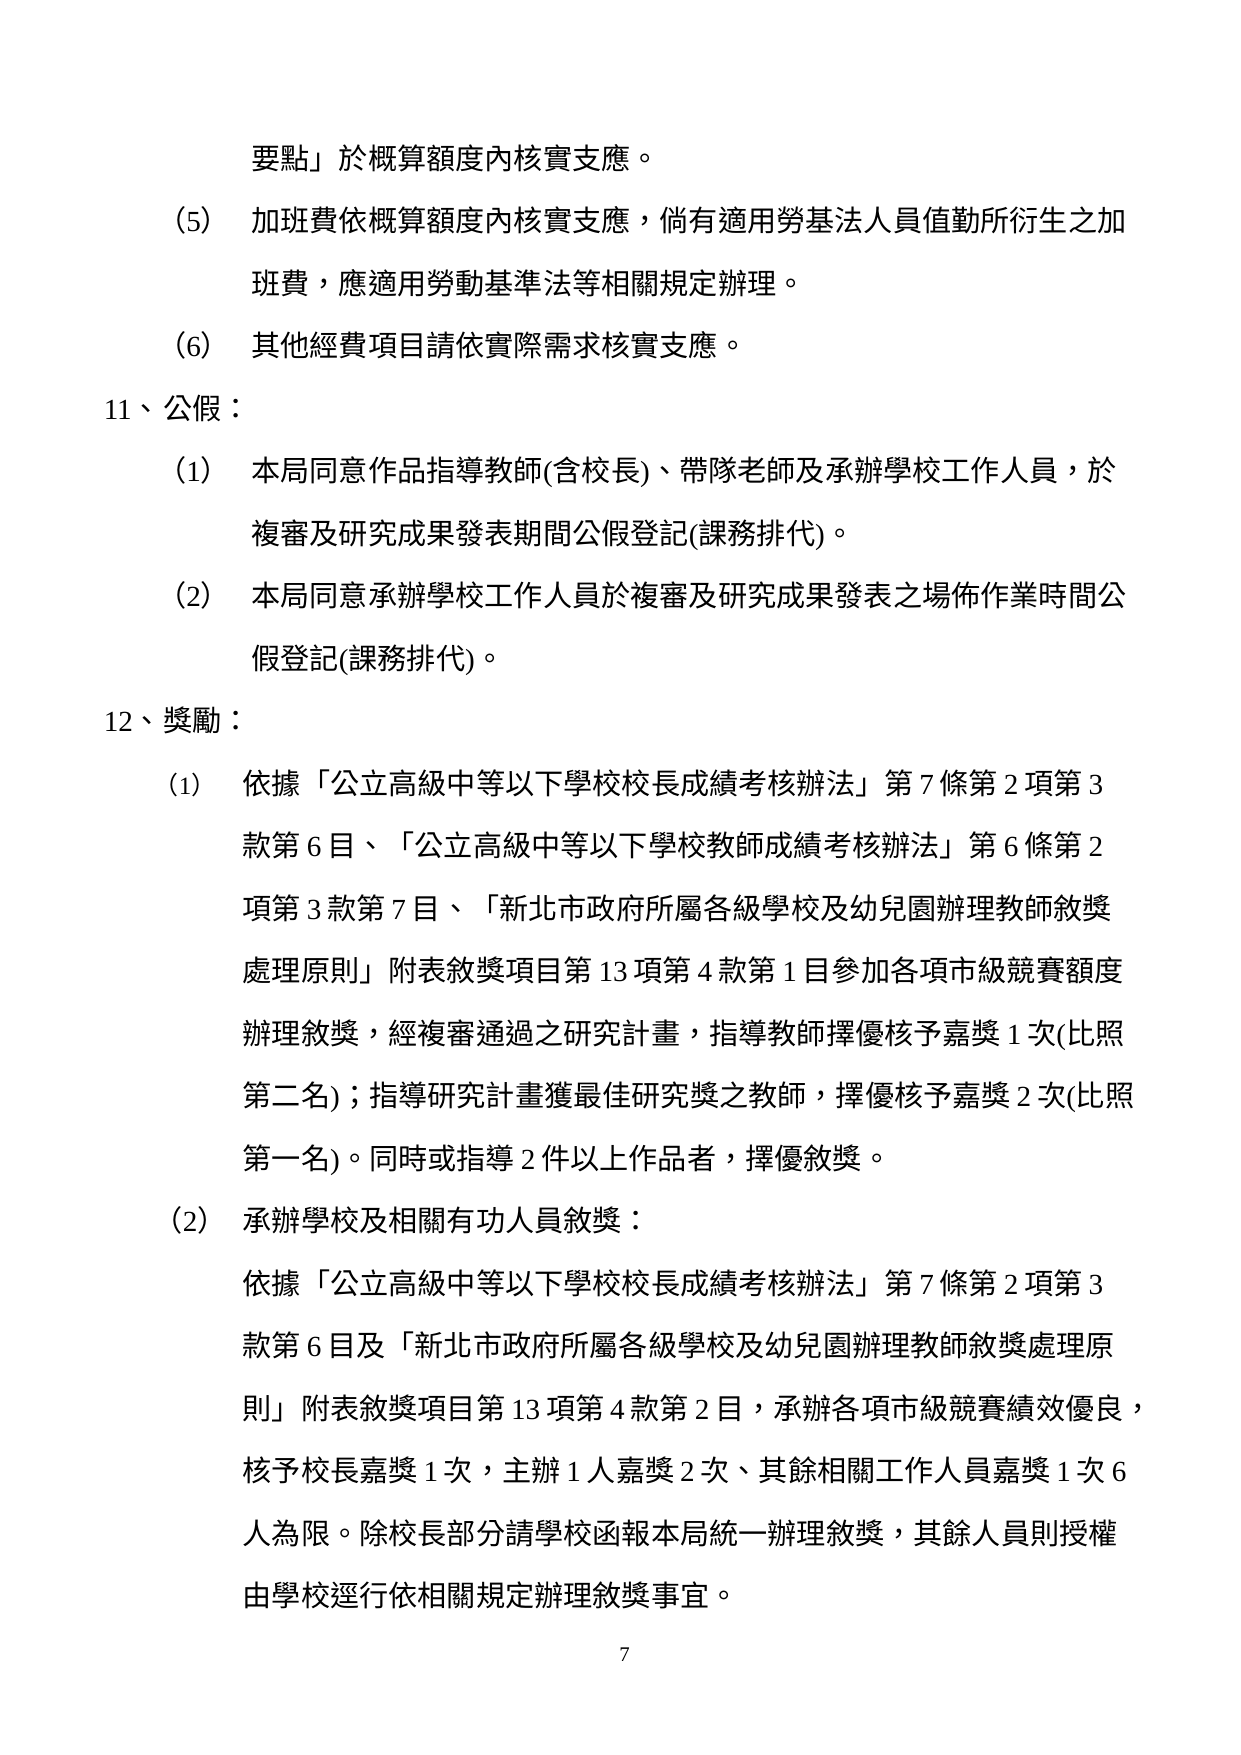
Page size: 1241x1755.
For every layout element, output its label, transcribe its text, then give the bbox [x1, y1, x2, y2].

list 公假： [103, 365, 1137, 427]
list 加班費依概算額度內核實支應，倘有適用勞基法人員值勤所衍生之加班費，應適用勞動基準法等相關規定辦理。 [157, 177, 1137, 302]
list 本局同意作品指導教師(含校長)、帶隊老師及承辦學校工作人員，於複審及研究成果發表期間公假登記(課務排代)。 [157, 427, 1137, 552]
list 依據「公立高級中等以下學校校長成績考核辦法」第7條第2項第3款第6目、「公立高級中等以下學校教師成績考核辦法」第6條第2項第3款第7目、「新北市政府所屬各級學校及幼兒園辦理教師敘獎處理原則」附表敘獎項目第13項第4款第1目參加各項市級競賽額度辦理敘獎，經複審通過之研究計畫，指導教師擇優核予嘉獎1次(比照第二名)；指導研究計畫獲最佳研究獎之教師，擇優核予嘉獎2次(比照第一名)。同時或指導2件以上作品者，擇優敘獎。 [153, 740, 1137, 1177]
list 其他經費項目請依實際需求核實支應。 [157, 302, 1137, 365]
list 承辦學校及相關有功人員敘獎： [153, 1177, 1137, 1240]
list 要點」於概算額度內核實支應。 [157, 115, 1137, 177]
list 本局同意承辦學校工作人員於複審及研究成果發表之場佈作業時間公假登記(課務排代)。 [157, 552, 1137, 677]
text 依據「公立高級中等以下學校校長成績考核辦法」第7條第2項第3款第6目及「新北市政府所屬各級學校及幼兒園辦理教師敘獎處理原則」附表敘獎項目第13項第4款第2目，承辦各項市級競賽績效優良，核予校長嘉獎1次，主辦1人嘉獎2次、其餘相關工作人員嘉獎1次6人為限。除校長部分請學校函報本局統一辦理敘獎，其餘人員則授權由學校逕行依相關規定辦理敘獎事宜。 [242, 1240, 1137, 1615]
list 獎勵： [103, 677, 1137, 740]
